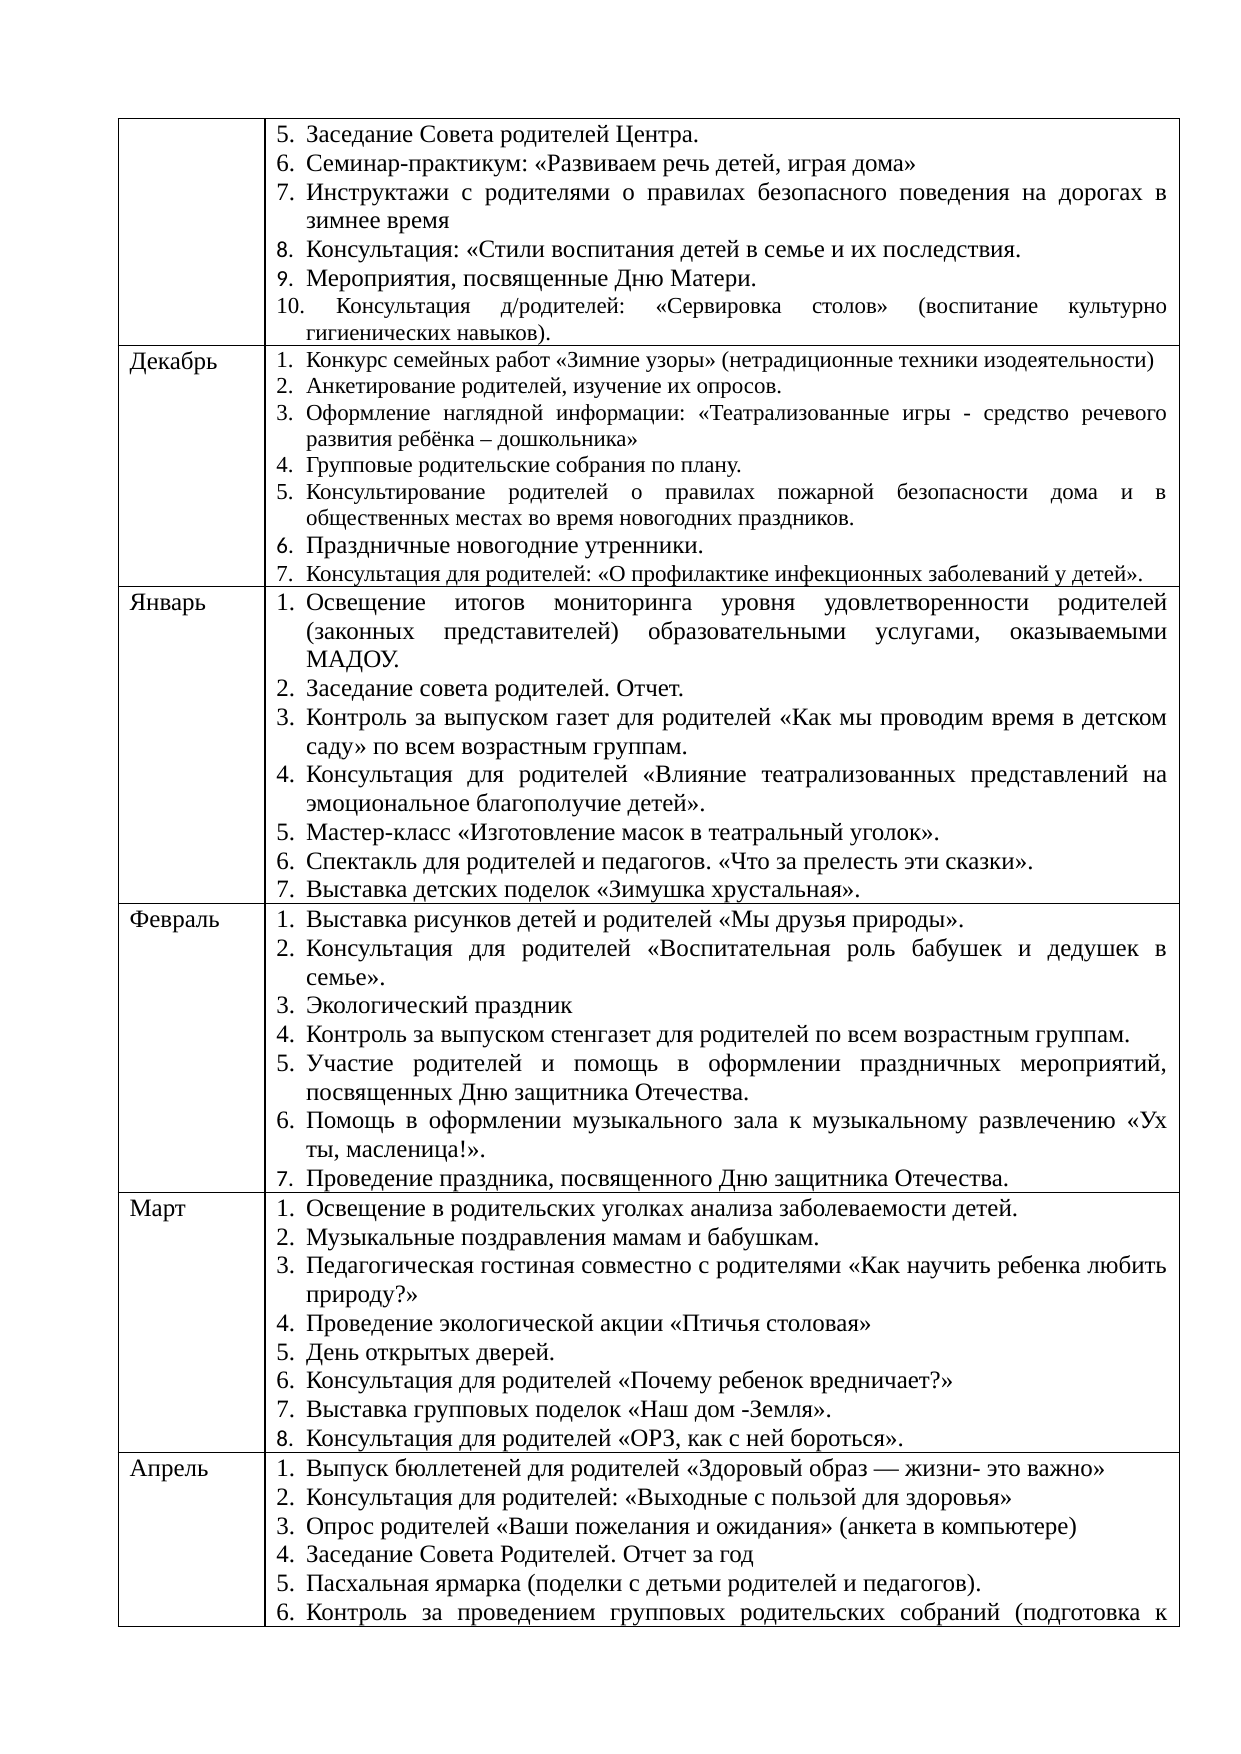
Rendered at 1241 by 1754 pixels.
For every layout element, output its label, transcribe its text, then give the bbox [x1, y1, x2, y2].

table_cell Апрель [119, 1453, 264, 1626]
table_cell Конкурс семейных работ «Зимние узоры» (нетрадиционные техники изодеятельности) Анкетирование родителей, изучение их опросов. Оформление наглядной информации: «Театрализованные игры - средство речевого развития ребёнка – дошкольника» Групповые родительские собрания по плану. Консультирование родителей о правилах пожарной безопасности дома и в общественных местах во время новогодних праздников. Праздничные новогодние утренники. Консультация для родителей: «О профилактике инфекционных заболеваний у детей». [266, 346, 1179, 586]
table_cell Освещение итогов мониторинга уровня удовлетворенности родителей (законных представителей) образовательными услугами, оказываемыми МАДОУ. Заседание совета родителей. Отчет. Контроль за выпуском газет для родителей «Как мы проводим время в детском саду» по всем возрастным группам. Консультация для родителей «Влияние театрализованных представлений на эмоциональное благополучие детей». Мастер-класс «Изготовление масок в театральный уголок». Спектакль для родителей и педагогов. «Что за прелесть эти сказки». Выставка детских поделок «Зимушка хрустальная». [266, 587, 1179, 903]
table_cell Выпуск бюллетеней для родителей «Здоровый образ — жизни- это важно» Консультация для родителей: «Выходные с пользой для здоровья» Опрос родителей «Ваши пожелания и ожидания» (анкета в компьютере) Заседание Совета Родителей. Отчет за год Пасхальная ярмарка (поделки с детьми родителей и педагогов). Контроль за проведением групповых родительских собраний (подготовка к [266, 1453, 1179, 1626]
table_header Заседание Совета родителей Центра. Семинар-практикум: «Развиваем речь детей, играя дома» Инструктажи с родителями о правилах безопасного поведения на дорогах в зимнее время Консультация: «Стили воспитания детей в семье и их последствия. Мероприятия, посвященные Дню Матери. Консультация д/родителей: «Сервировка столов» (воспитание культурно гигиенических навыков). [266, 119, 1179, 345]
table_cell Февраль [119, 904, 264, 1192]
table_cell Освещение в родительских уголках анализа заболеваемости детей. Музыкальные поздравления мамам и бабушкам. Педагогическая гостиная совместно с родителями «Как научить ребенка любить природу?» Проведение экологической акции «Птичья столовая» День открытых дверей. Консультация для родителей «Почему ребенок вредничает?» Выставка групповых поделок «Наш дом -Земля». Консультация для родителей «ОРЗ, как с ней бороться». [266, 1193, 1179, 1452]
table_cell Март [119, 1193, 264, 1452]
table_cell Выставка рисунков детей и родителей «Мы друзья природы». Консультация для родителей «Воспитательная роль бабушек и дедушек в семье». Экологический праздник Контроль за выпуском стенгазет для родителей по всем возрастным группам. Участие родителей и помощь в оформлении праздничных мероприятий, посвященных Дню защитника Отечества. Помощь в оформлении музыкального зала к музыкальному развлечению «Ух ты, масленица!». Проведение праздника, посвященного Дню защитника Отечества. [266, 904, 1179, 1192]
table_header [119, 119, 264, 345]
table_cell Декабрь [119, 346, 264, 586]
table_cell Январь [119, 587, 264, 903]
